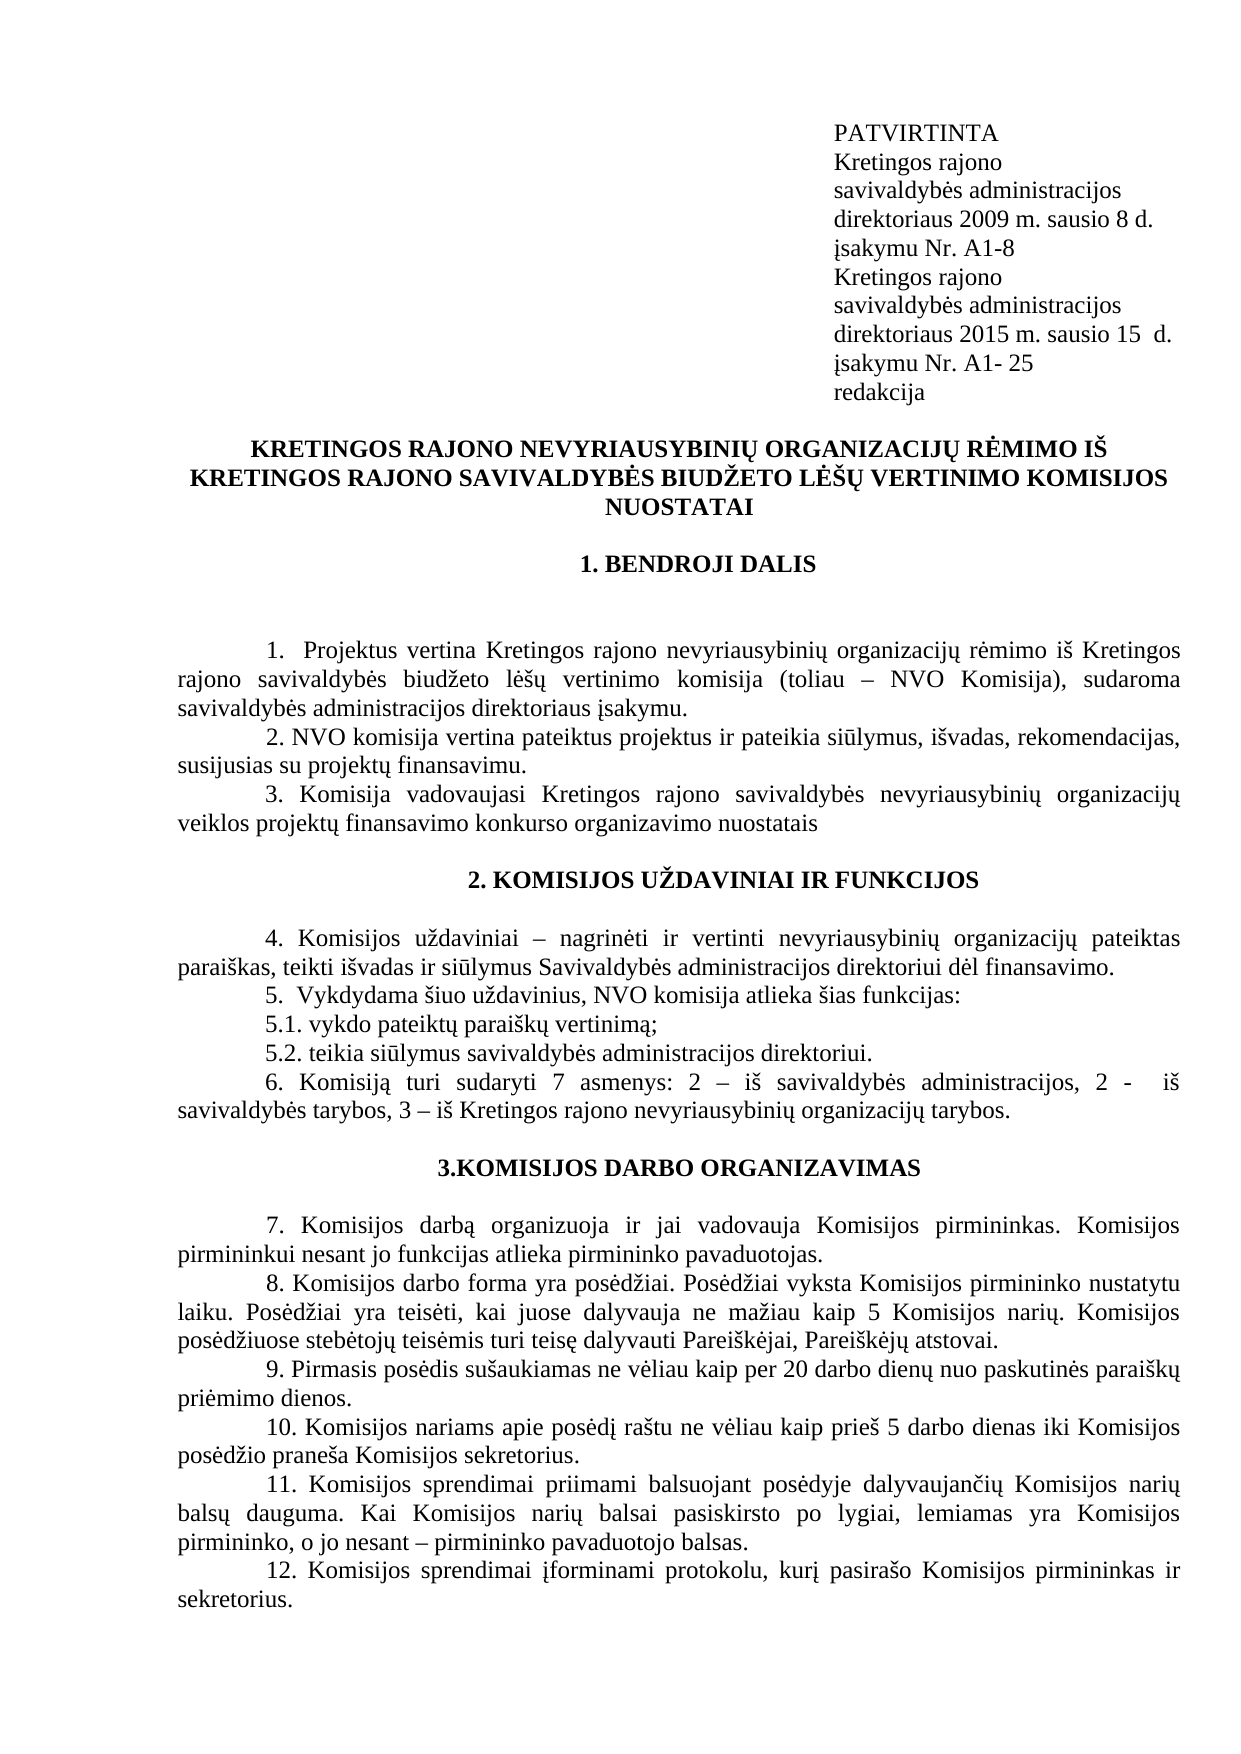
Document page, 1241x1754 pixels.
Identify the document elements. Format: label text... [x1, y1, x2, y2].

text 11. Komisijos sprendimai priimami balsuojant posėdyje dalyvaujančių Komisijos narių balsų dauguma. Kai Komisijos narių balsai pasiskirsto po lygiai, lemiamas yra Komisijos pirmininko, o jo nesant – pirmininko pavaduotojo balsas. [177, 1469, 1181, 1556]
text 10. Komisijos nariams apie posėdį raštu ne vėliau kaip prieš 5 darbo dienas iki Komisijos posėdžio praneša Komisijos sekretorius. [177, 1412, 1181, 1469]
text įsakymu Nr. A1- 25 [833, 348, 1181, 377]
text Kretingos rajono [833, 262, 1181, 291]
text 5.2. teikia siūlymus savivaldybės administracijos direktoriui. [177, 1038, 1181, 1067]
text 6. Komisiją turi sudaryti 7 asmenys: 2 – iš savivaldybės administracijos, 2 - iš savivaldybės tarybos, 3 – iš Kretingos rajono nevyriausybinių organizacijų tarybos. [177, 1067, 1181, 1124]
text 3.KOMISIJOS DARBO ORGANIZAVIMAS [177, 1153, 1181, 1182]
text 8. Komisijos darbo forma yra posėdžiai. Posėdžiai vyksta Komisijos pirmininko nustatytu laiku. Posėdžiai yra teisėti, kai juose dalyvauja ne mažiau kaip 5 Komisijos narių. Komisijos posėdžiuose stebėtojų teisėmis turi teisę dalyvauti Pareiškėjai, Pareiškėjų atstovai. [177, 1268, 1181, 1354]
text 5.1. vykdo pateiktų paraiškų vertinimą; [177, 1009, 1181, 1038]
text 1. Projektus vertina kretingos rajono nevyriausybinių organizacijų rėmimo iš Kretingos rajono savivaldybės biudžeto lėšų vertinimo komisija (toliau – NVO Komisija), sudaroma savivaldybės administracijos direktoriaus įsakymu. [177, 636, 1181, 722]
text 4. Komisijos uždaviniai – nagrinėti ir vertinti nevyriausybinių organizacijų pateiktas paraiškas, teikti išvadas ir siūlymus Savivaldybės administracijos direktoriui dėl finansavimo. [177, 923, 1181, 981]
text 2. KOMISIJOS UŽDAVINIAI IR FUNKCIJOS [177, 866, 1181, 894]
text savivaldybės administracijos [833, 291, 1181, 319]
text PATVIRTINTA [833, 118, 1181, 147]
text 5. Vykdydama šiuo uždavinius, NVO komisija atlieka šias funkcijas: [177, 981, 1181, 1009]
text savivaldybės administracijos [698, 176, 1181, 204]
text 12. Komisijos sprendimai įforminami protokolu, kurį pasirašo Komisijos pirmininkas ir sekretorius. [177, 1556, 1181, 1613]
text Kretingos rajono [698, 147, 1181, 176]
text redakcija [833, 377, 1181, 406]
text direktoriaus 2009 m. sausio 8 d. [698, 204, 1181, 233]
text KRETINGOS RAJONO NEVYRIAUSYBINIŲ ORGANIZACIJŲ RĖMIMO IŠ KRETINGOS RAJONO SAVIVALDYBĖS BIUDŽETO LĖŠŲ VERTINIMO KOMISIJOS NUOSTATAI [177, 434, 1181, 521]
text 2. NVO komisija vertina pateiktus projektus ir pateikia siūlymus, išvadas, rekomendacijas, susijusias su projektų finansavimu. [177, 722, 1181, 779]
text 9. Pirmasis posėdis sušaukiamas ne vėliau kaip per 20 darbo dienų nuo paskutinės paraiškų priėmimo dienos. [177, 1354, 1181, 1412]
text 3. Komisija vadovaujasi Kretingos rajono savivaldybės nevyriausybinių organizacijų veiklos projektų finansavimo konkurso organizavimo nuostatais [177, 779, 1181, 837]
text direktoriaus 2015 m. sausio 15 d. [833, 319, 1181, 348]
text įsakymu Nr. A1-8 [698, 233, 1181, 262]
text 7. Komisijos darbą organizuoja ir jai vadovauja Komisijos pirmininkas. Komisijos pirmininkui nesant jo funkcijas atlieka pirmininko pavaduotojas. [177, 1211, 1181, 1268]
text 1. BENDROJI DALIS [215, 549, 1181, 578]
